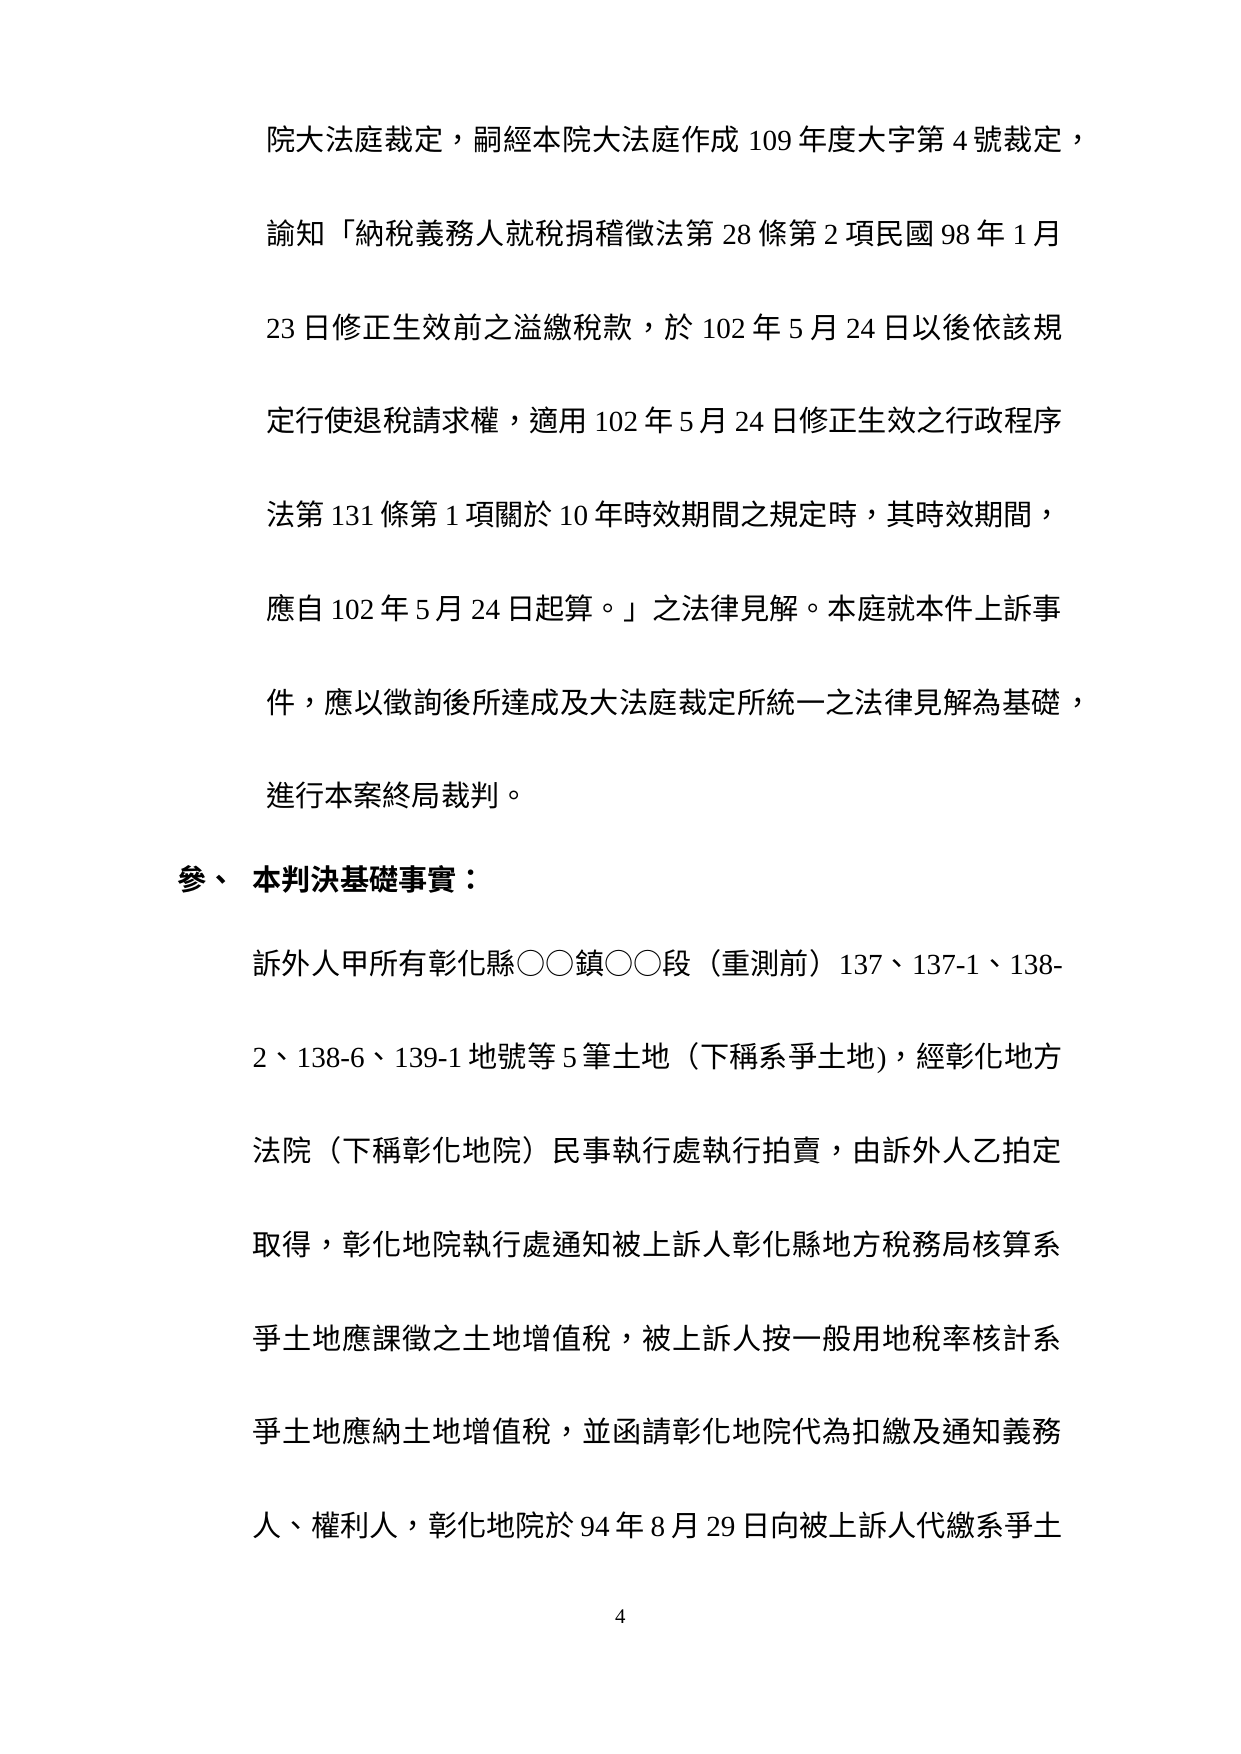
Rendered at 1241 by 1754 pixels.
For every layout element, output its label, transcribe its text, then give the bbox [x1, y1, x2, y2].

list 本判決基礎事實： [177, 836, 1063, 899]
list 就前揭問題2.經徵詢後，有一庭同意徵詢庭所持法律見解，有兩庭不同意，合議庭乃以109年度裁提字第4號裁定提請本院大法庭裁定，嗣經本院大法庭作成109年度大字第4號裁定，諭知「納稅義務人就稅捐稽徵法第28條第2項民國98年1月23日修正生效前之溢繳稅款，於102年5月24日以後依該規定行使退稅請求權，適用102年5月24日修正生效之行政程序法第131條第1項關於10年時效期間之規定時，其時效期間，應自102年5月24日起算。」之法律見解。本庭就本件上訴事件，應以徵詢後所達成及大法庭裁定所統一之法律見解為基礎，進行本案終局裁判。 [266, 96, 1063, 815]
text 訴外人甲所有彰化縣○○鎮○○段（重測前）137、137-1、138-2、138-6、139-1地號等5筆土地（下稱系爭土地)，經彰化地方法院（下稱彰化地院）民事執行處執行拍賣，由訴外人乙拍定取得，彰化地院執行處通知被上訴人彰化縣地方稅務局核算系爭土地應課徵之土地增值稅，被上訴人按一般用地稅率核計系爭土地應納土地增值稅，並函請彰化地院代為扣繳及通知義務人、權利人，彰化地院於94年8月29日向被上訴人代繳系爭土 [252, 920, 1063, 1545]
